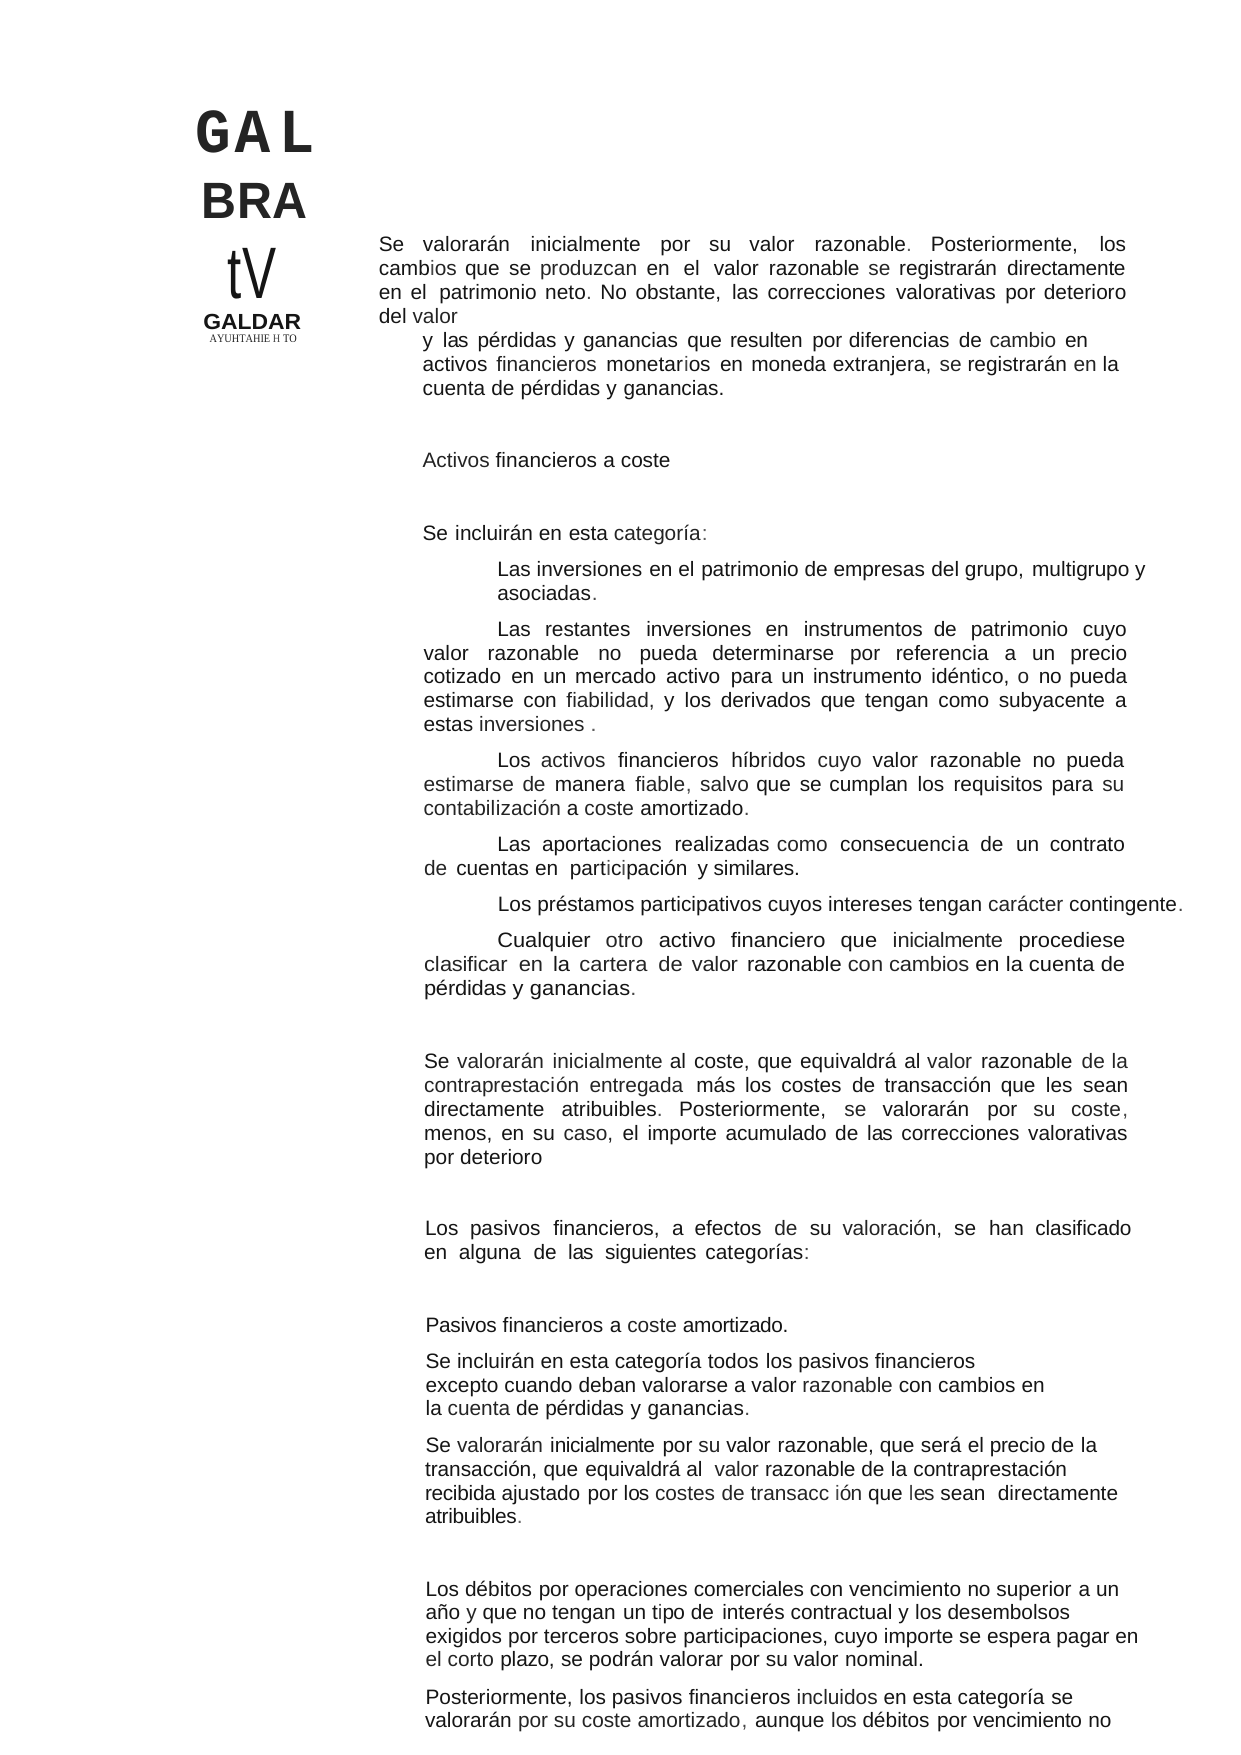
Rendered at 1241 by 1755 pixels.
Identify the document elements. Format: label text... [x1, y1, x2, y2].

text Las restantes inversiones en instrumentos de patrimonio cuyo valor razonable no pueda determinarse por referencia a un precio cotizado en un mercado activo para un instrumento idéntico, o no pueda estimarse con fiabilidad, y los derivados que tengan como subyacente a estas inversiones . [423, 616, 1127, 736]
text Activos financieros a coste [422, 448, 1236, 472]
text Se valorarán inicialmente al coste, que equivaldrá al valor razonable de la contraprestación entregada más los costes de transacción que les sean directamente atribuibles. Posteriormente, se valorarán por su coste, menos, en su caso, el importe acumulado de las correcciones valorativas por deterioro [424, 1049, 1128, 1168]
text tV [126, 235, 378, 314]
text Se valorarán inicialmente por su valor razonable, que será el precio de la transacción, que equivaldrá al valor razonable de la contraprestación recibida ajustado por los costes de transacc ión que les sean directamente atribuibles. [425, 1432, 1121, 1528]
text y las pérdidas y ganancias que resulten por diferencias de cambio en activos financieros monetarios en moneda extranjera, se registrarán en la cuenta de pérdidas y ganancias. [422, 328, 1151, 399]
text Las aportaciones realizadas como consecuencia de un contrato de cuentas en participación y similares. [424, 832, 1125, 880]
text Los débitos por operaciones comerciales con vencimiento no superior a un año y que no tengan un tipo de interés contractual y los desembolsos exigidos por terceros sobre participaciones, cuyo importe se espera pagar en el corto plazo, se podrán valorar por su valor nominal. [425, 1577, 1151, 1671]
text Los pasivos financieros, a efectos de su valoración, se han clasificado en alguna de las siguientes categorías: [424, 1216, 1151, 1264]
text Se incluirán en esta categoría todos los pasivos financieros excepto cuando deban valorarse a valor razonable con cambios en la cuenta de pérdidas y ganancias. [425, 1351, 1051, 1420]
text GAL BRA [131, 100, 378, 232]
text Pasivos financieros a coste amortizado. [425, 1313, 1236, 1337]
text Posteriormente, los pasivos financieros incluidos en esta categoría se valorarán por su coste amortizado, aunque los débitos por vencimiento no [425, 1686, 1151, 1732]
text Cualquier otro activo financiero que inicialmente procediese clasificar en la cartera de valor razonable con cambios en la cuenta de pérdidas y ganancias. [424, 927, 1125, 999]
text AYUHTAHIE H TO [128, 333, 378, 345]
text Los préstamos participativos cuyos intereses tengan carácter contingente. [498, 892, 1236, 916]
text GALDAR [127, 314, 378, 333]
text Se valorarán inicialmente por su valor razonable. Posteriormente, los cambios que se produzcan en el valor razonable se registrarán directamente en el patrimonio neto. No obstante, las correcciones valorativas por deterioro del valor [380, 232, 1126, 328]
text Se incluirán en esta categoría: [422, 521, 1236, 545]
text Los activos financieros híbridos cuyo valor razonable no pueda estimarse de manera fiable, salvo que se cumplan los requisitos para su contabilización a coste amortizado. [423, 748, 1124, 820]
text Las inversiones en el patrimonio de empresas del grupo, multigrupo y asociadas. [497, 557, 1236, 604]
